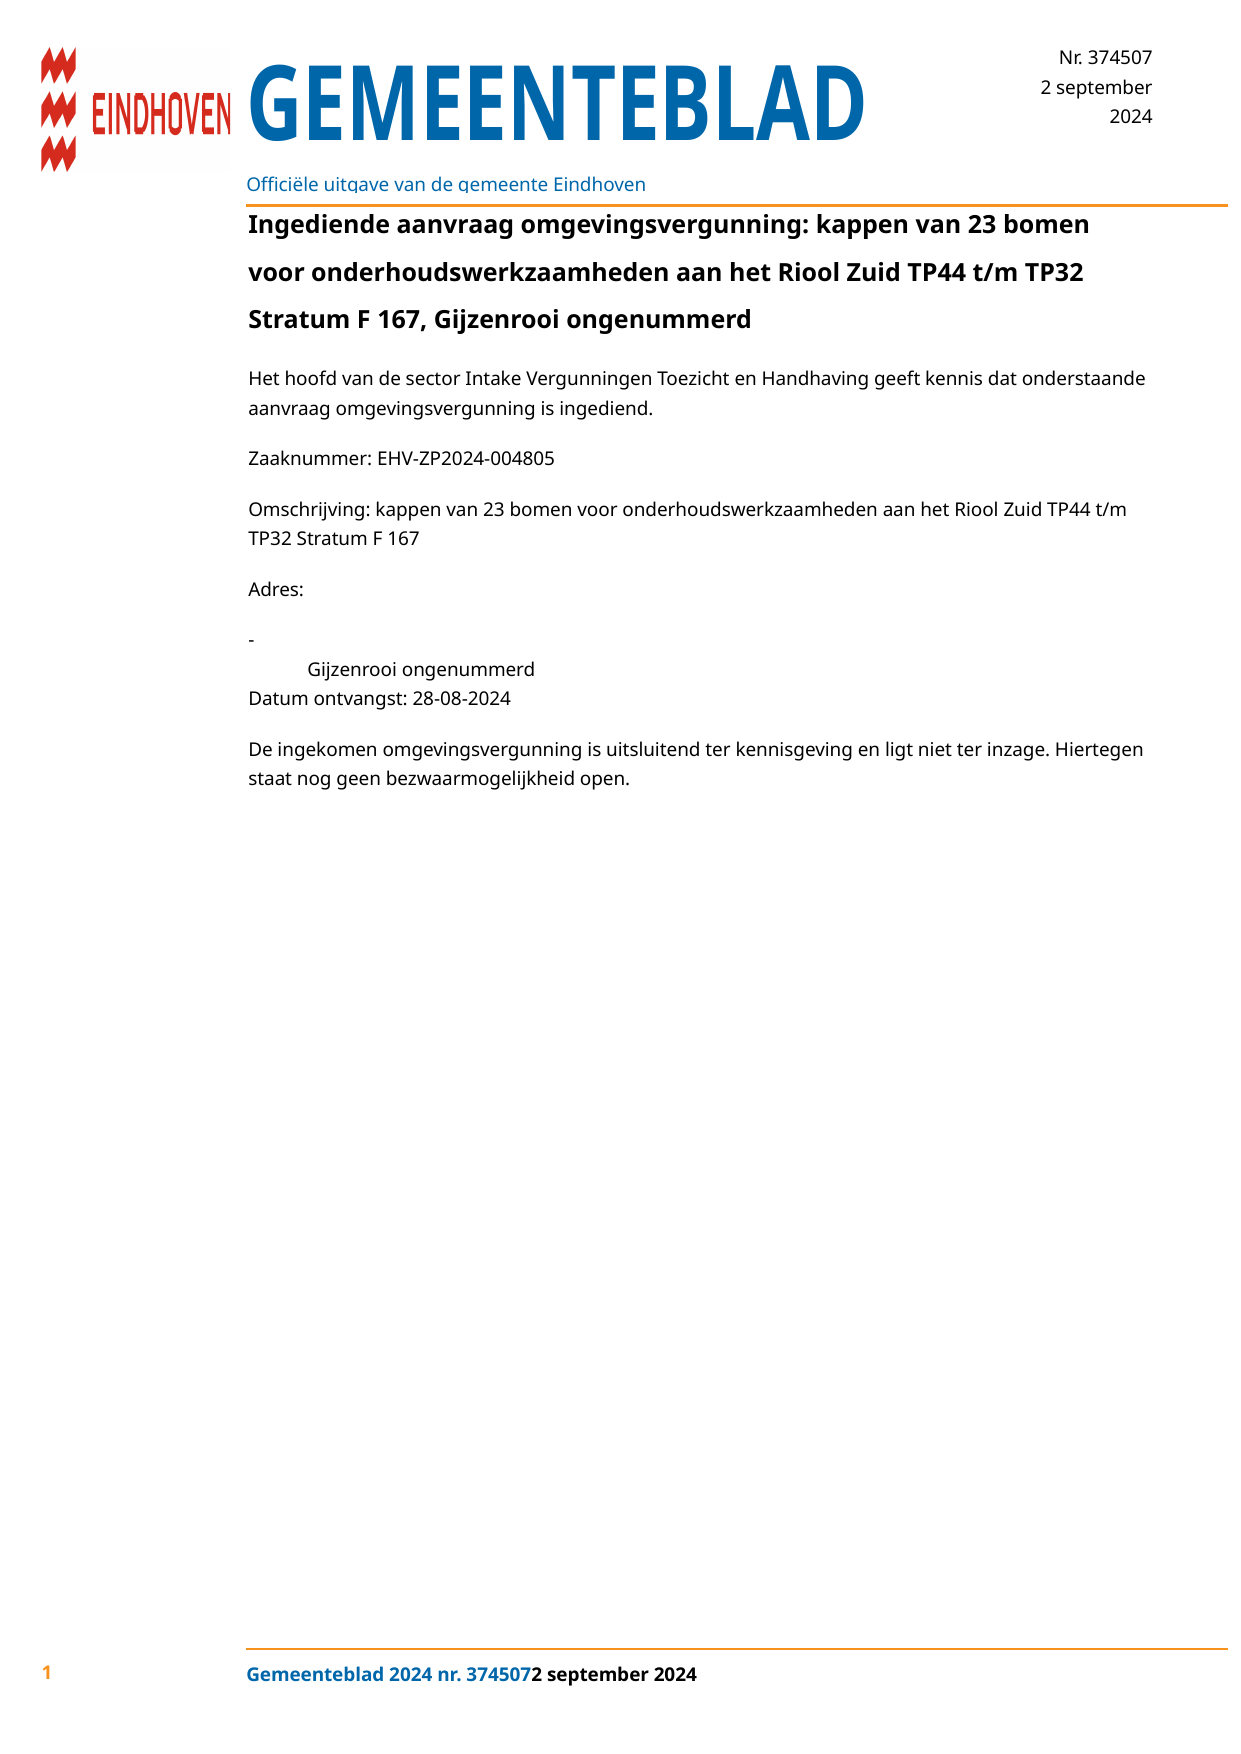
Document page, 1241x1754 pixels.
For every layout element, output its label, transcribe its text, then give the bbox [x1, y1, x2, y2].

text Het hoofd van de sector Intake Vergunningen Toezicht en Handhaving geeft kennis dat onderstaande aanvraag omgevingsvergunning is ingediend. [248, 366, 1152, 421]
text Omschrijving: kappen van 23 bomen voor onderhoudswerkzaamheden aan het Riool Zuid TP44 t/m TP32 Stratum F 167 [248, 496, 1152, 551]
picture [41, 47, 231, 172]
list Gijzenrooi ongenummerd [248, 656, 1152, 682]
text Ingediende aanvraag omgevingsvergunning: kappen van 23 bomen voor onderhoudswerkzaamheden aan het Riool Zuid TP44 t/m TP32 Stratum F 167, Gijzenrooi ongenummerd [248, 207, 1152, 336]
text Datum ontvangst: 28-08-2024 [248, 686, 1152, 711]
text Adres: [248, 576, 1152, 602]
text De ingekomen omgevingsvergunning is uitsluitend ter kennisgeving en ligt niet ter inzage. Hiertegen staat nog geen bezwaarmogelijkheid open. [248, 736, 1152, 791]
text Zaaknummer: EHV-ZP2024-004805 [248, 446, 1152, 471]
